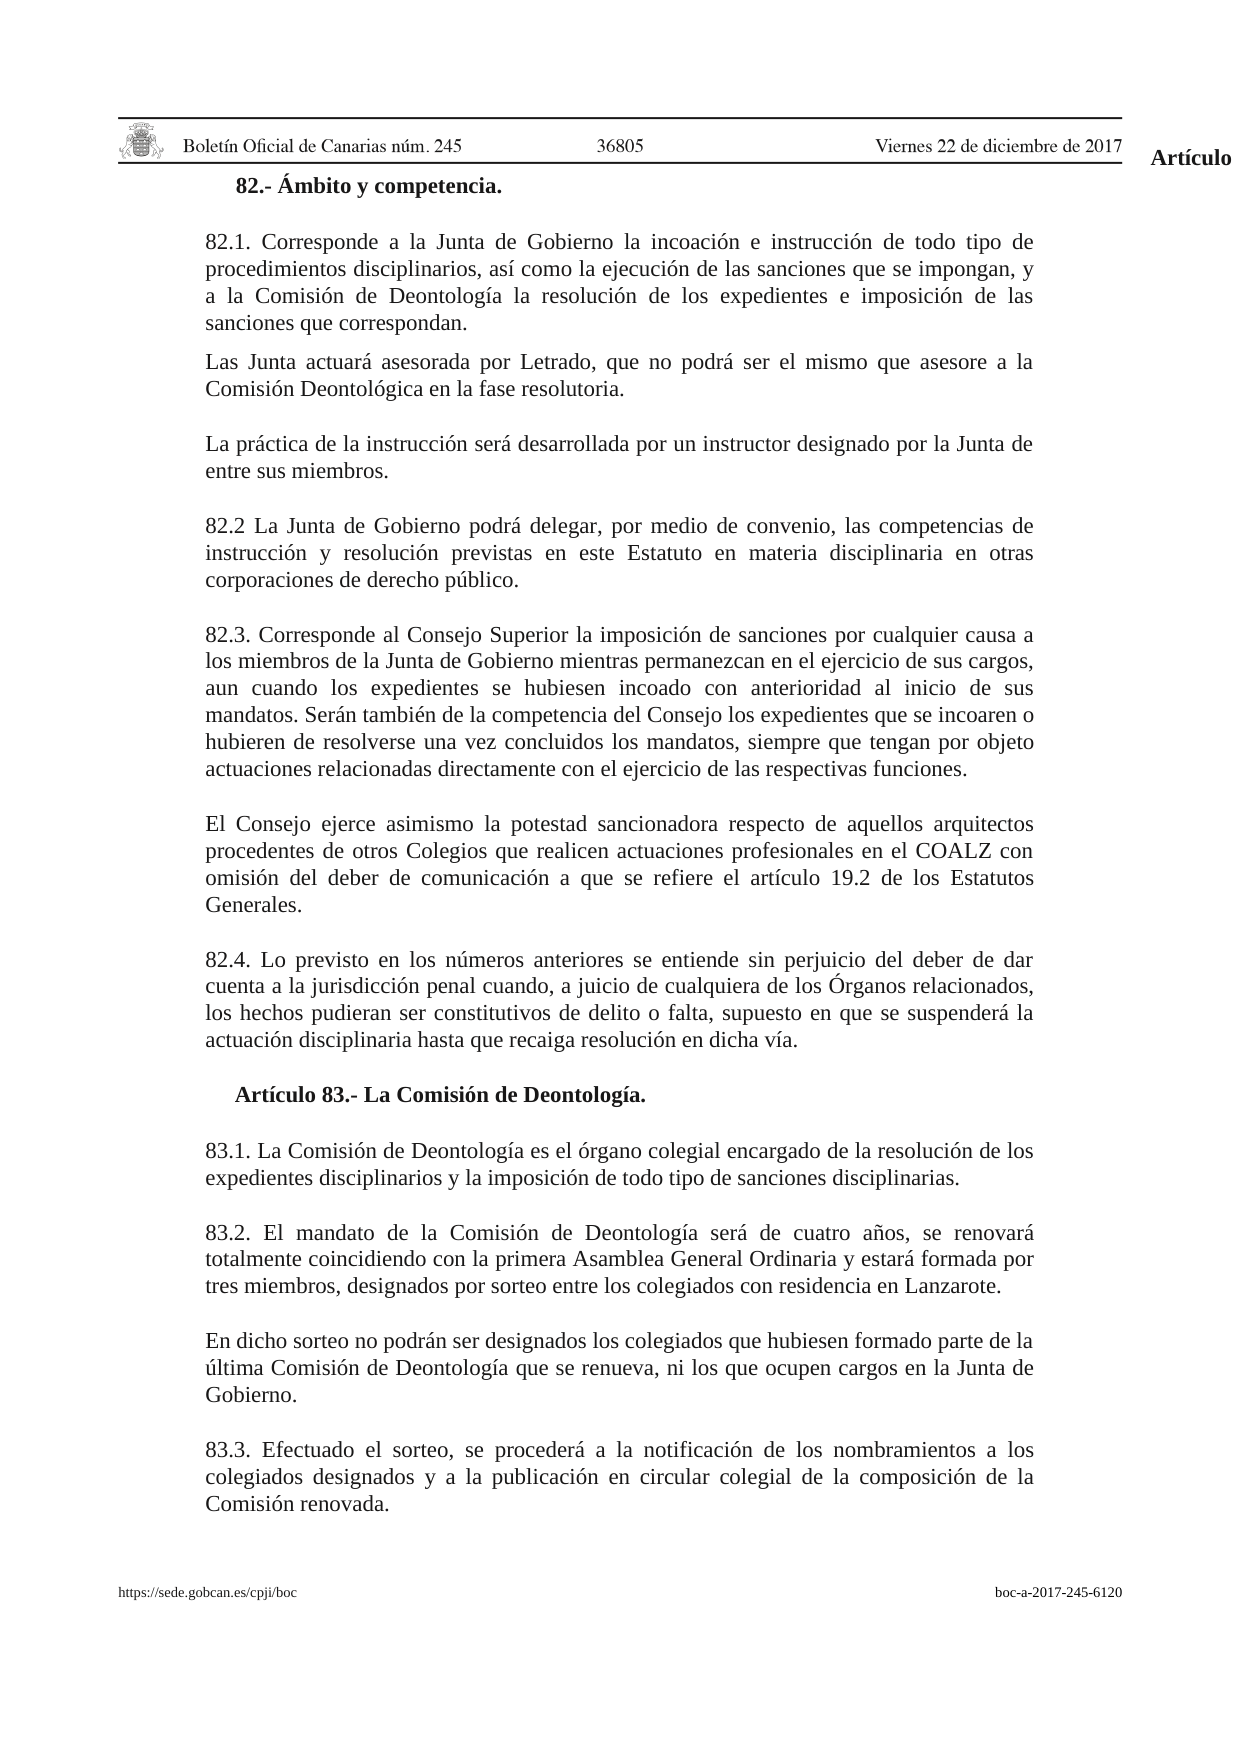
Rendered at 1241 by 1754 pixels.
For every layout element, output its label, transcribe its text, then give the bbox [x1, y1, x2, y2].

text El Consejo ejerce asimismo la potestad sancionadora respecto de aquellos arquitectos procedentes de otros Colegios que realicen actuaciones profesionales en el COALZ con omisión del deber de comunicación a que se refiere el artículo 19.2 de los Estatutos Generales. [205, 810, 1035, 917]
text 82.4. Lo previsto en los números anteriores se entiende sin perjuicio del deber de dar cuenta a la jurisdicción penal cuando, a juicio de cualquiera de los Órganos relacionados, los hechos pudieran ser constitutivos de delito o falta, supuesto en que se suspenderá la actuación disciplinaria hasta que recaiga resolución en dicha vía. [205, 946, 1035, 1053]
text 82.2 La Junta de Gobierno podrá delegar, por medio de convenio, las competencias de instrucción y resolución previstas en este Estatuto en materia disciplinaria en otras corporaciones de derecho público. [205, 512, 1035, 592]
text 82.3. Corresponde al Consejo Superior la imposición de sanciones por cualquier causa a los miembros de la Junta de Gobierno mientras permanezcan en el ejercicio de sus cargos, aun cuando los expedientes se hubiesen incoado con anterioridad al inicio de sus mandatos. Serán también de la competencia del Consejo los expedientes que se incoaren o hubieren de resolverse una vez concluidos los mandatos, siempre que tengan por objeto actuaciones relacionadas directamente con el ejercicio de las respectivas funciones. [205, 621, 1035, 781]
text Artículo 83.- La Comisión de Deontología. [234, 1081, 1240, 1108]
text 83.1. La Comisión de Deontología es el órgano colegial encargado de la resolución de los expedientes disciplinarios y la imposición de todo tipo de sanciones disciplinarias. [205, 1137, 1035, 1190]
text 83.3. Efectuado el sorteo, se procederá a la notificación de los nombramientos a los colegiados designados y a la publicación en circular colegial de la composición de la Comisión renovada. [205, 1436, 1035, 1516]
text 83.2. El mandato de la Comisión de Deontología será de cuatro años, se renovará totalmente coincidiendo con la primera Asamblea General Ordinaria y estará formada por tres miembros, designados por sorteo entre los colegiados con residencia en Lanzarote. [205, 1219, 1035, 1299]
text Las Junta actuará asesorada por Letrado, que no podrá ser el mismo que asesore a la Comisión Deontológica en la fase resolutoria. [205, 348, 1035, 401]
text La práctica de la instrucción será desarrollada por un instructor designado por la Junta de entre sus miembros. [205, 430, 1035, 483]
text En dicho sorteo no podrán ser designados los colegiados que hubiesen formado parte de la última Comisión de Deontología que se renueva, ni los que ocupen cargos en la Junta de Gobierno. [205, 1327, 1035, 1407]
text Artículo 82.- Ámbito y competencia. [234, 144, 1240, 199]
text 82.1. Corresponde a la Junta de Gobierno la incoación e instrucción de todo tipo de procedimientos disciplinarios, así como la ejecución de las sanciones que se impongan, y a la Comisión de Deontología la resolución de los expedientes e imposición de las sanciones que correspondan. [205, 228, 1035, 335]
